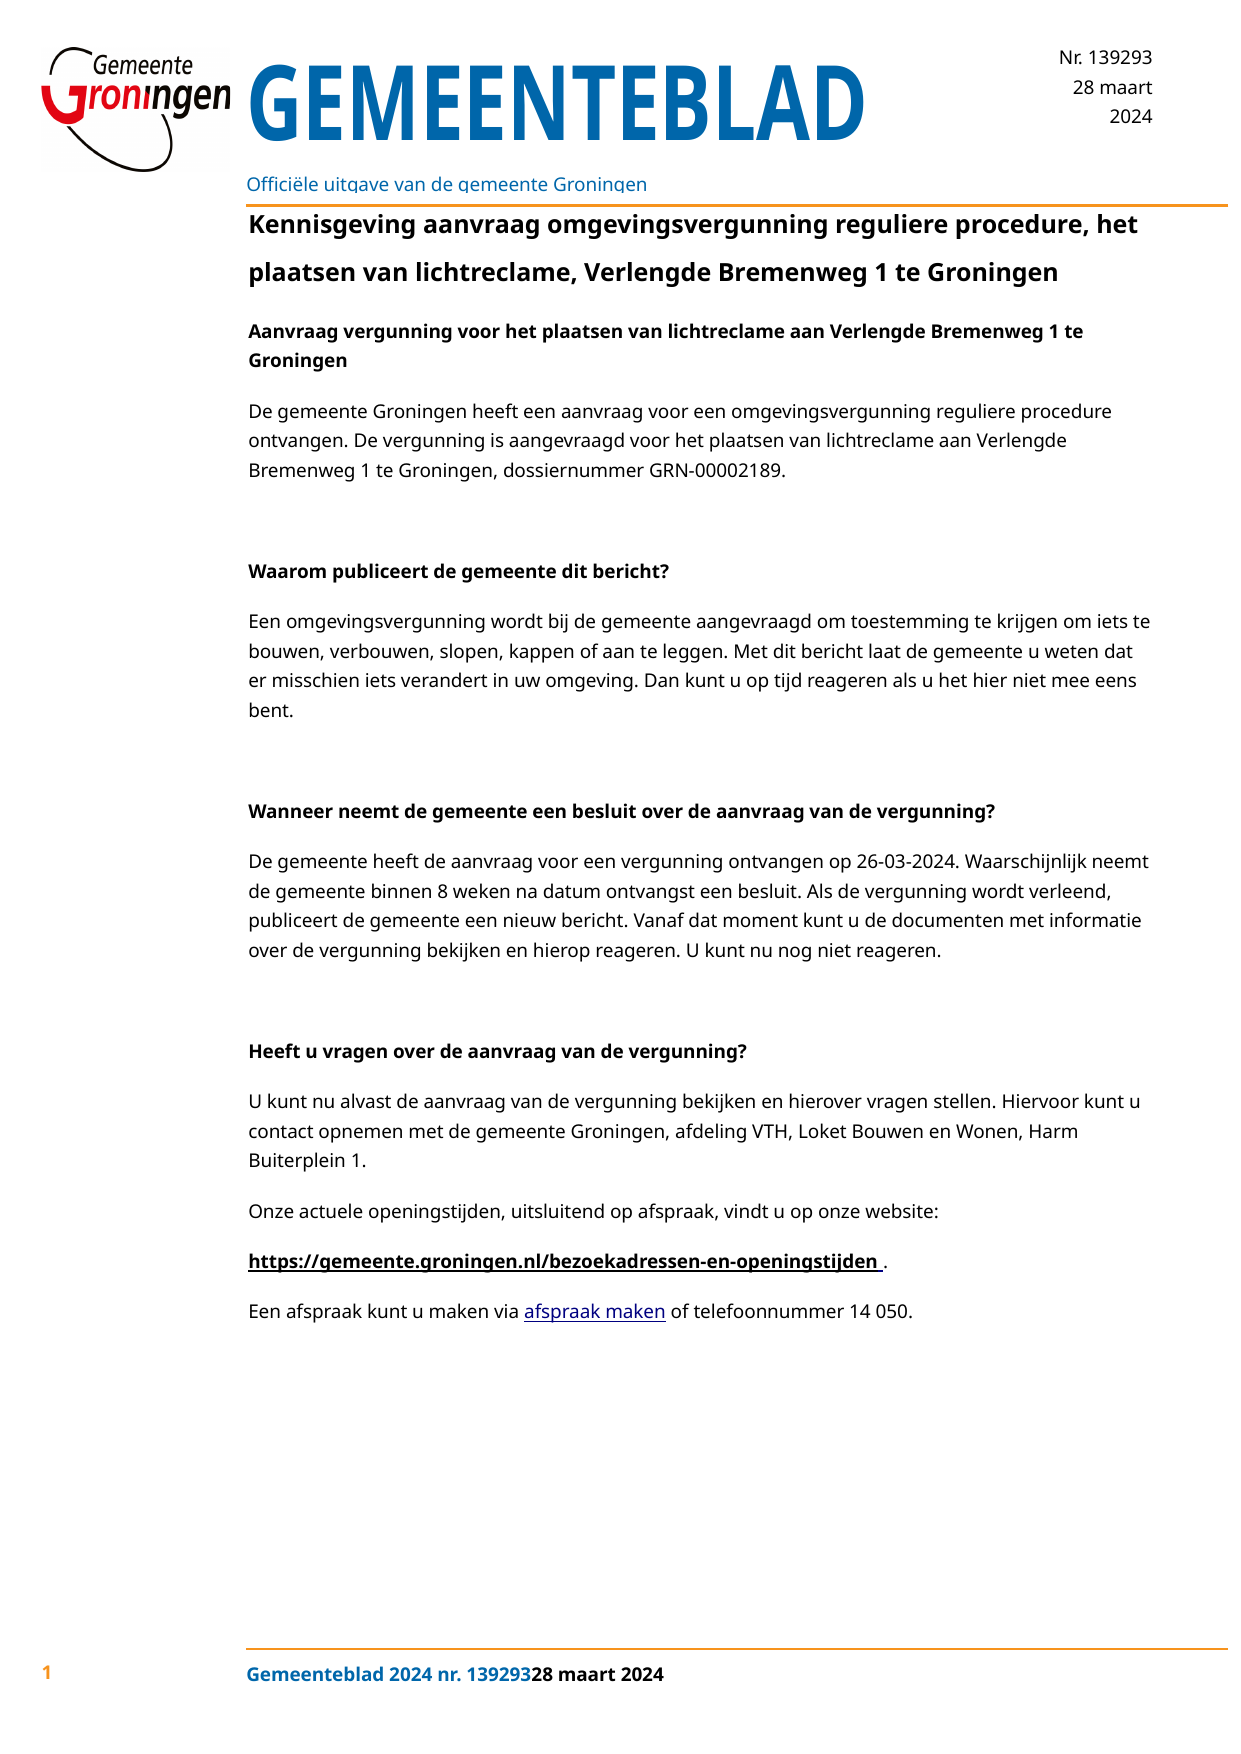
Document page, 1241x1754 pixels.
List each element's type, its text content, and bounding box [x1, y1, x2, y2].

text Aanvraag vergunning voor het plaatsen van lichtreclame aan Verlengde Bremenweg 1 te Groningen [248, 318, 1152, 373]
text De gemeente heeft de aanvraag voor een vergunning ontvangen op 26-03-2024. Waarschijnlijk neemt de gemeente binnen 8 weken na datum ontvangst een besluit. Als de vergunning wordt verleend, publiceert de gemeente een nieuw bericht. Vanaf dat moment kunt u de documenten met informatie over de vergunning bekijken en hierop reageren. U kunt nu nog niet reageren. [248, 848, 1152, 963]
text Waarom publiceert de gemeente dit bericht? [248, 558, 1152, 584]
text Wanneer neemt de gemeente een besluit over de aanvraag van de vergunning? [248, 798, 1152, 824]
text Kennisgeving aanvraag omgevingsvergunning reguliere procedure, het plaatsen van lichtreclame, Verlengde Bremenweg 1 te Groningen [248, 207, 1152, 288]
picture [41, 47, 231, 172]
text Onze actuele openingstijden, uitsluitend op afspraak, vindt u op onze website: [248, 1198, 1152, 1224]
text Heeft u vragen over de aanvraag van de vergunning? [248, 1038, 1152, 1064]
text Een omgevingsvergunning wordt bij de gemeente aangevraagd om toestemming te krijgen om iets te bouwen, verbouwen, slopen, kappen of aan te leggen. Met dit bericht laat de gemeente u weten dat er misschien iets verandert in uw omgeving. Dan kunt u op tijd reageren als u het hier niet mee eens bent. [248, 608, 1152, 723]
text De gemeente Groningen heeft een aanvraag voor een omgevingsvergunning reguliere procedure ontvangen. De vergunning is aangevraagd voor het plaatsen van lichtreclame aan Verlengde Bremenweg 1 te Groningen, dossiernummer GRN-00002189. [248, 398, 1152, 483]
text https://gemeente.groningen.nl/bezoekadressen-en-openingstijden . [248, 1248, 1152, 1274]
text Een afspraak kunt u maken via afspraak maken of telefoonnummer 14 050. [248, 1299, 1152, 1324]
text U kunt nu alvast de aanvraag van de vergunning bekijken en hierover vragen stellen. Hiervoor kunt u contact opnemen met de gemeente Groningen, afdeling VTH, Loket Bouwen en Wonen, Harm Buiterplein 1. [248, 1088, 1152, 1173]
